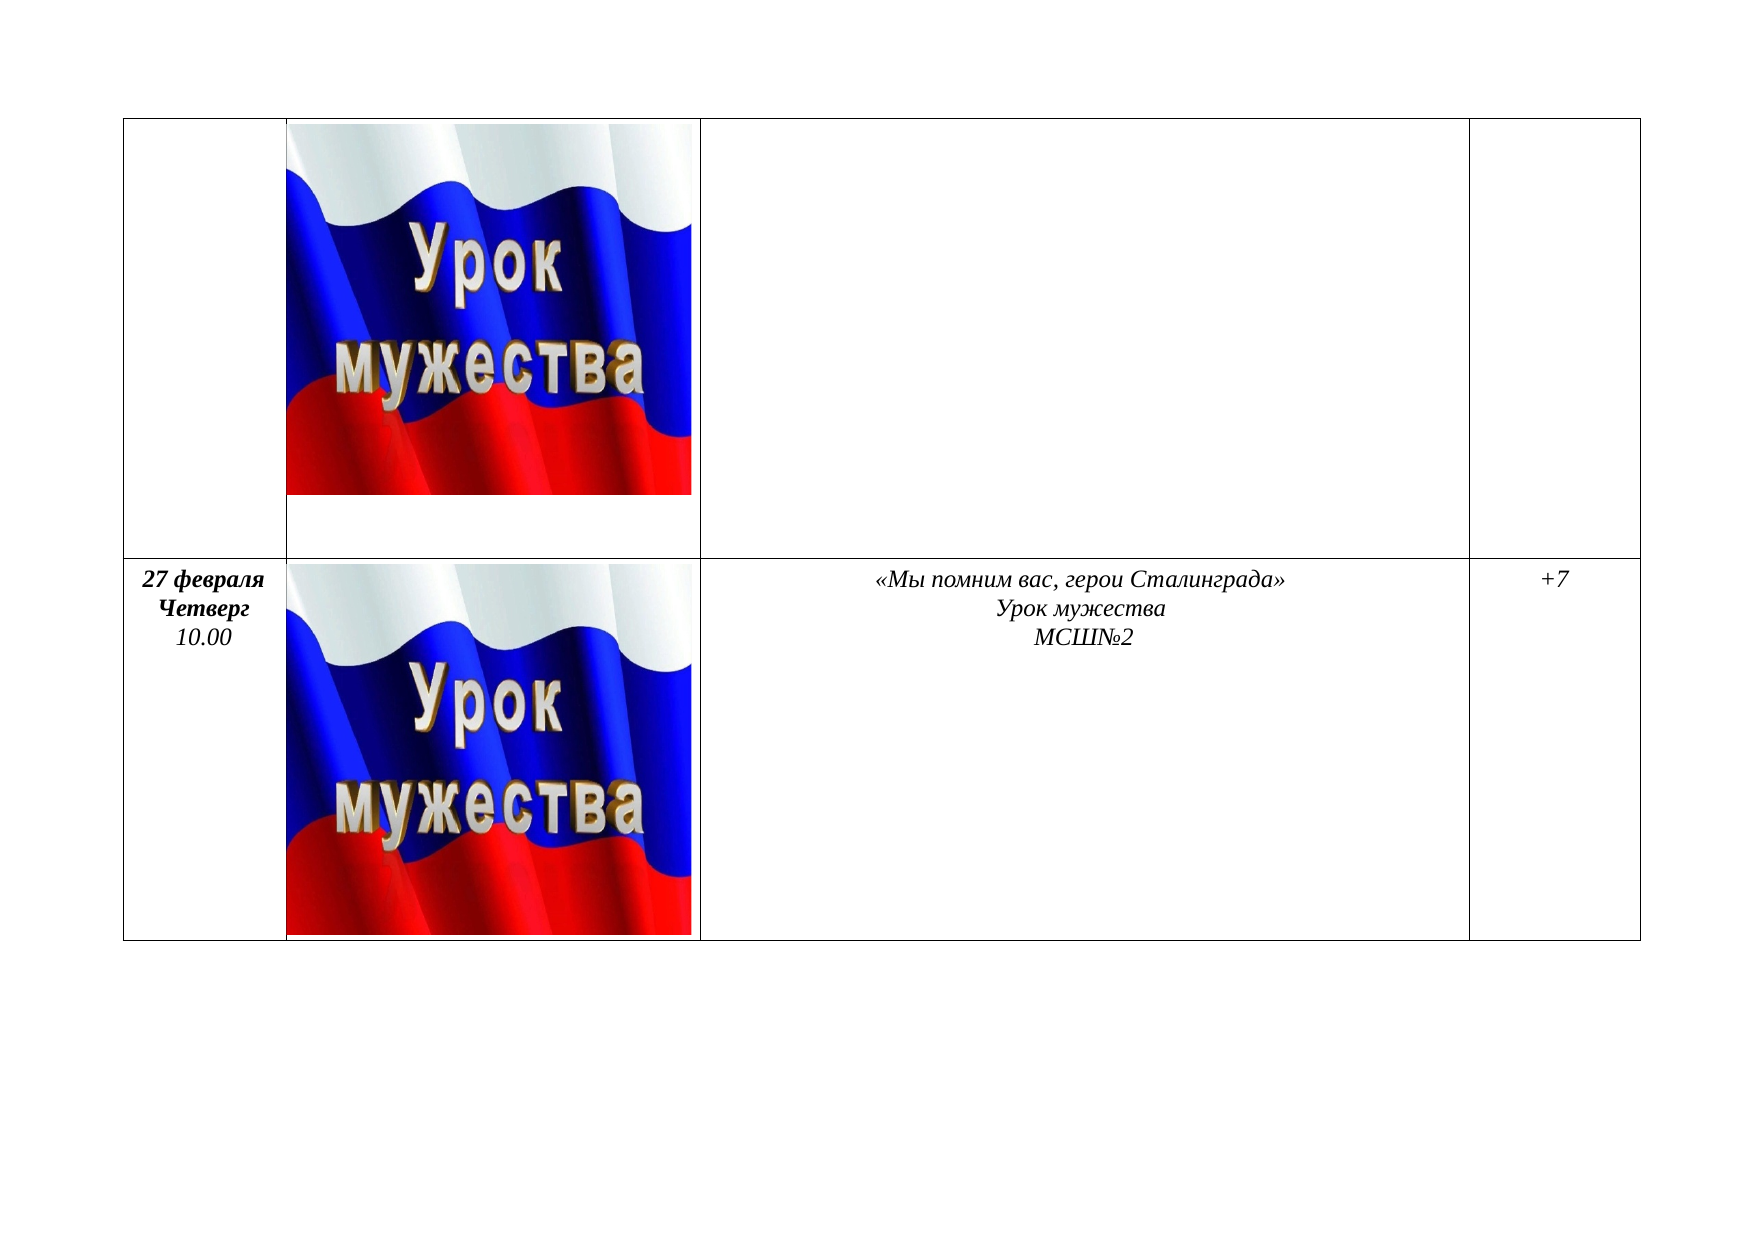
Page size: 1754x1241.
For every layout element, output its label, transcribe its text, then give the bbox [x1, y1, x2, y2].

table_cell 27 февраля Четверг 10.00 [124, 559, 286, 940]
table_cell +7 [1470, 559, 1640, 940]
table_cell [701, 119, 1469, 558]
table_cell [124, 119, 286, 558]
table_cell [287, 119, 700, 558]
table_cell «Мы помним вас, герои Сталинграда» Урок мужества МСШ№2 [701, 559, 1469, 940]
table_cell [1470, 119, 1640, 558]
table_cell [287, 559, 700, 940]
